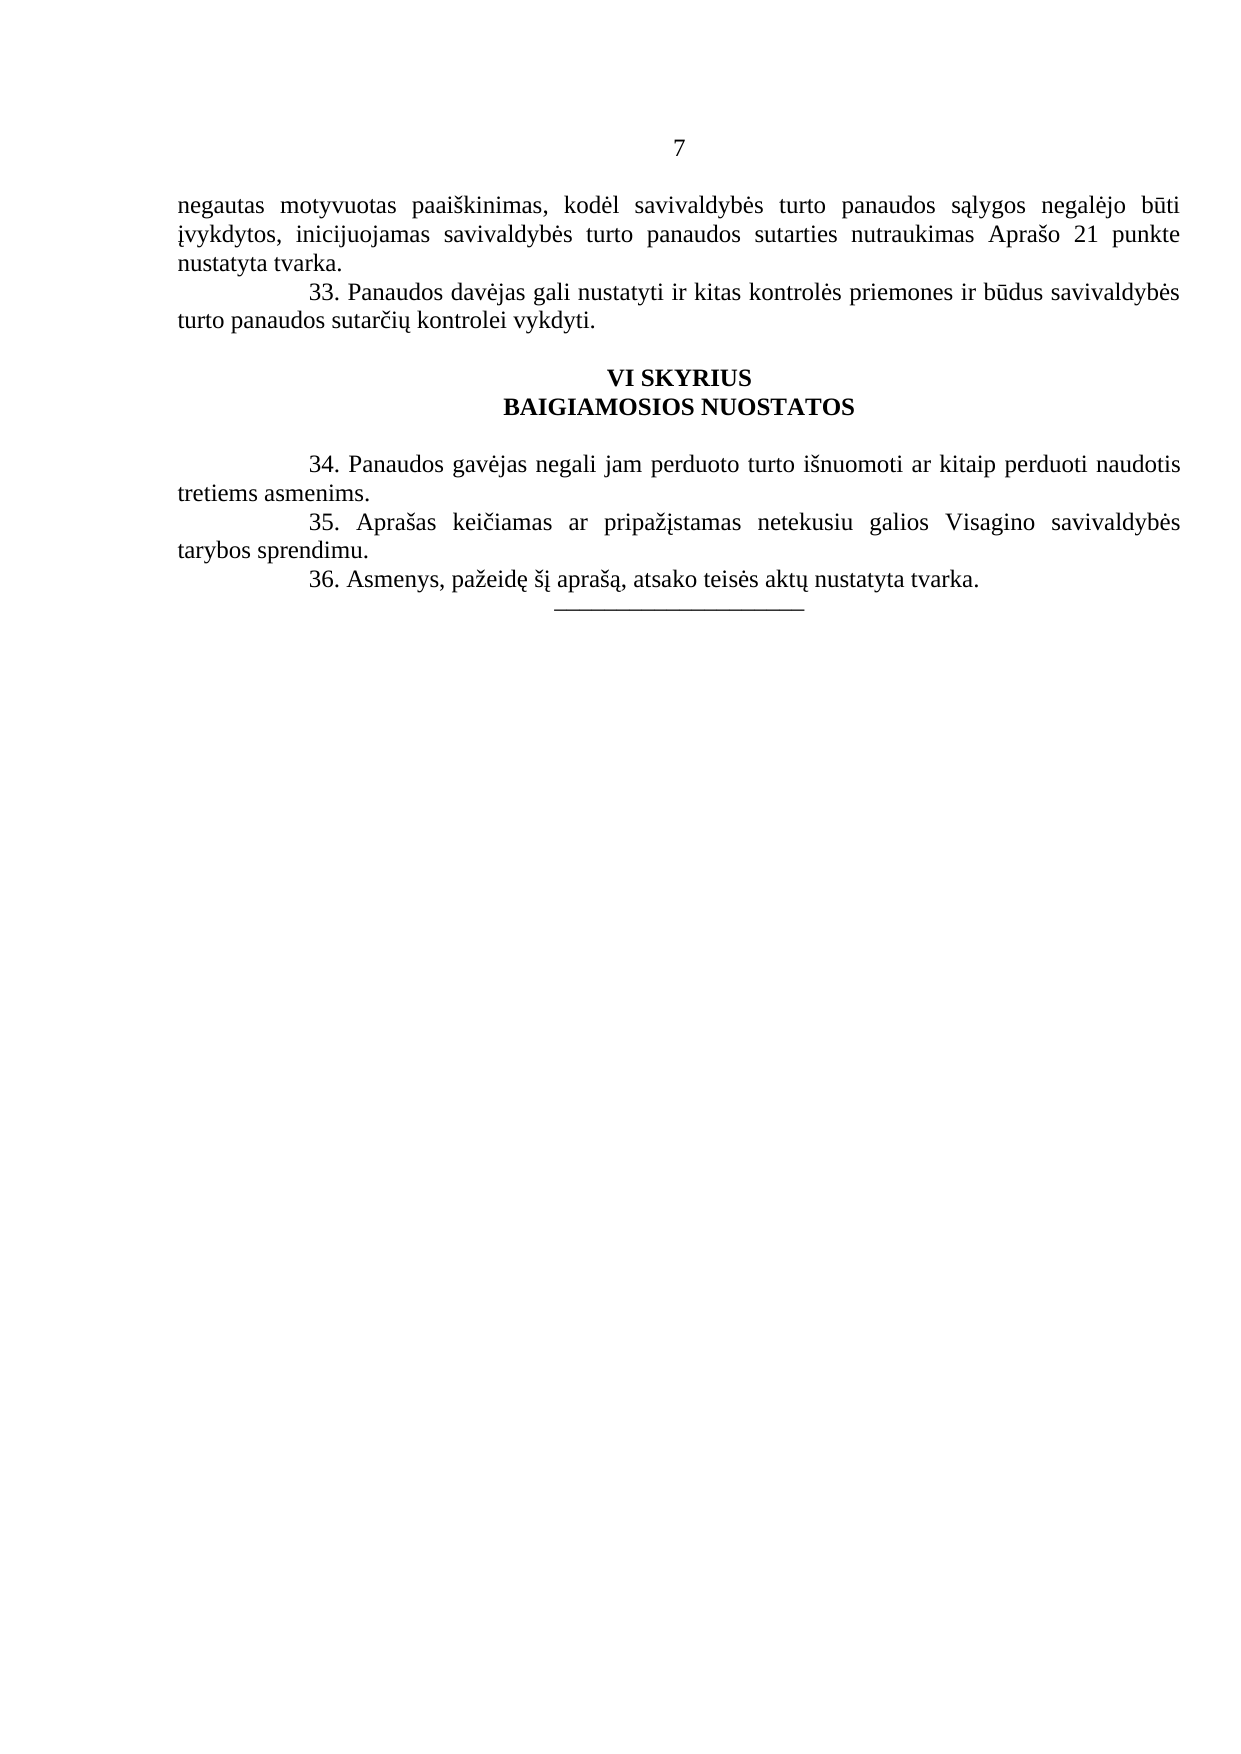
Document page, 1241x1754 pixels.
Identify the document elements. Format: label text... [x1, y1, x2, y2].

text VI SKYRIUS [177, 363, 1181, 392]
text negautas motyvuotas paaiškinimas, kodėl savivaldybės turto panaudos sąlygos negalėjo būti įvykdytos, inicijuojamas savivaldybės turto panaudos sutarties nutraukimas Aprašo 21 punkte nustatyta tvarka. [177, 190, 1181, 277]
text 34. Panaudos gavėjas negali jam perduoto turto išnuomoti ar kitaip perduoti naudotis tretiems asmenims. [177, 449, 1181, 507]
text 33. Panaudos davėjas gali nustatyti ir kitas kontrolės priemones ir būdus savivaldybės turto panaudos sutarčių kontrolei vykdyti. [177, 277, 1181, 334]
text BAIGIAMOSIOS NUOSTATOS [177, 392, 1181, 420]
text 35. Aprašas keičiamas ar pripažįstamas netekusiu galios Visagino savivaldybės tarybos sprendimu. [177, 507, 1181, 564]
text –––––––––––––––––––– [177, 593, 1181, 622]
text 36. Asmenys, pažeidę šį aprašą, atsako teisės aktų nustatyta tvarka. [177, 564, 1181, 593]
